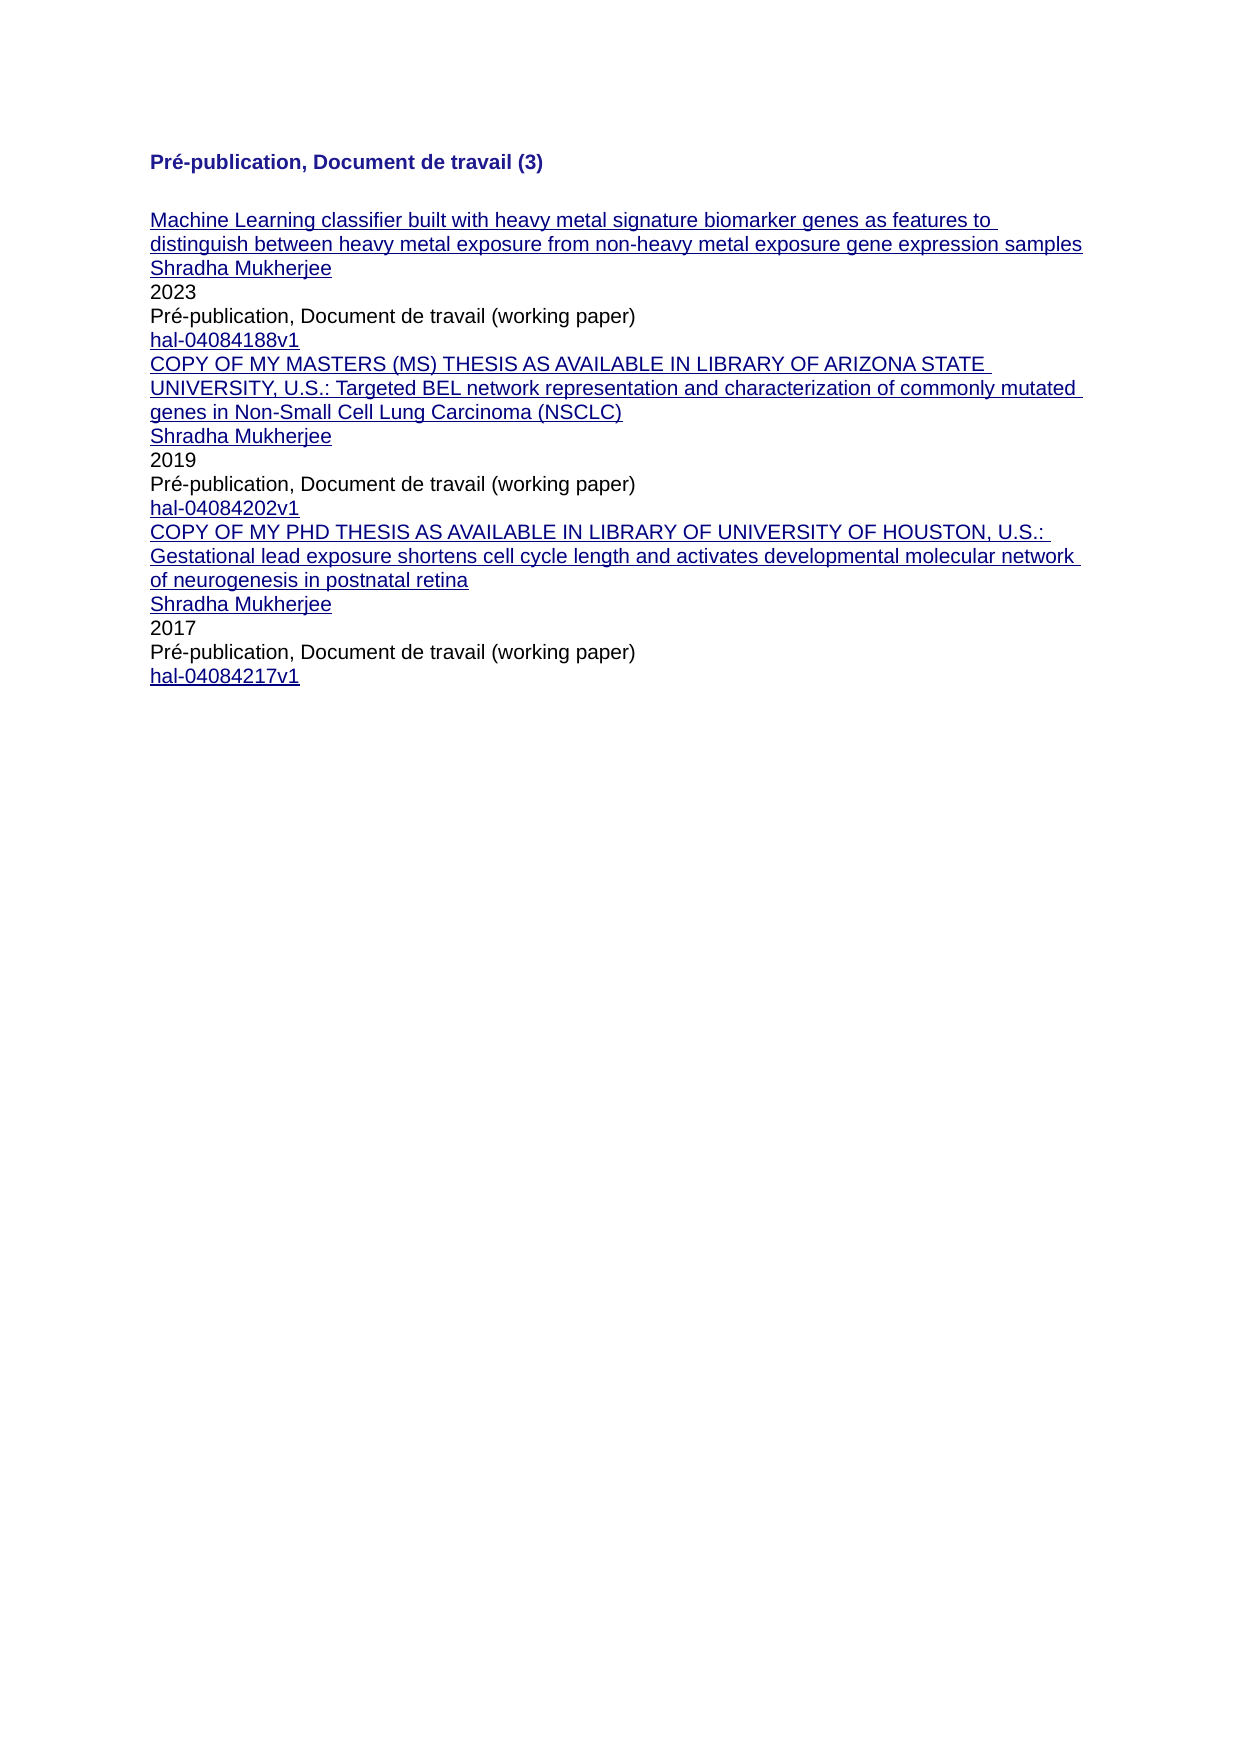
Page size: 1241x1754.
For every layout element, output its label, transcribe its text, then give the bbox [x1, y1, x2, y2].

subtitle Pré-publication, Document de travail (3) [150, 150, 1090, 174]
table_header Machine Learning classifier built with heavy metal signature biomarker genes as features to distinguish between heavy metal exposure from non-heavy metal exposure gene expression samples Shradha Mukherjee 2023 Pré-publication, Document de travail (working paper) hal-04084188v1 [150, 208, 1090, 352]
table_cell COPY OF MY PHD THESIS AS AVAILABLE IN LIBRARY OF UNIVERSITY OF HOUSTON, U.S.: Gestational lead exposure shortens cell cycle length and activates developmental molecular network of neurogenesis in postnatal retina Shradha Mukherjee 2017 Pré-publication, Document de travail (working paper) hal-04084217v1 [150, 520, 1090, 687]
table_cell COPY OF MY MASTERS (MS) THESIS AS AVAILABLE IN LIBRARY OF ARIZONA STATE UNIVERSITY, U.S.: Targeted BEL network representation and characterization of commonly mutated genes in Non-Small Cell Lung Carcinoma (NSCLC) Shradha Mukherjee 2019 Pré-publication, Document de travail (working paper) hal-04084202v1 [150, 352, 1090, 520]
